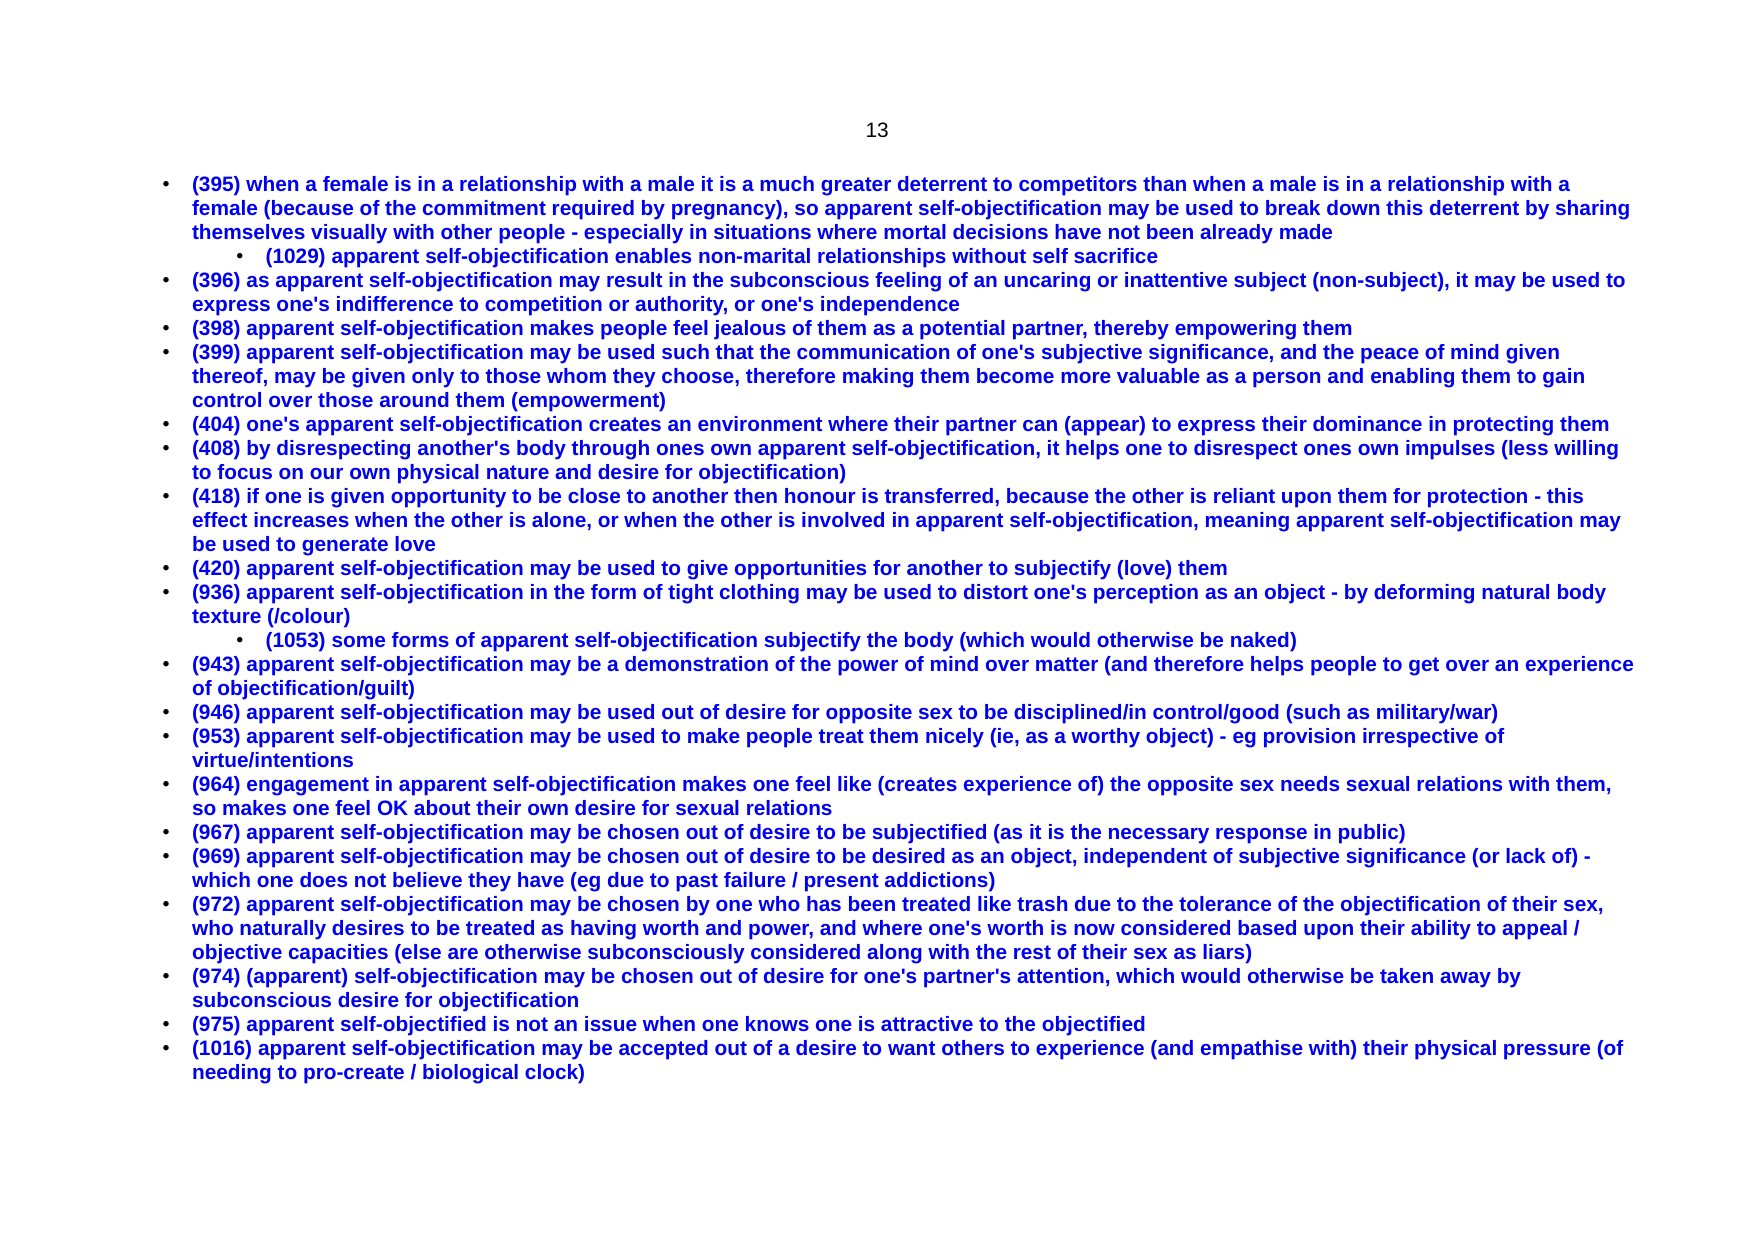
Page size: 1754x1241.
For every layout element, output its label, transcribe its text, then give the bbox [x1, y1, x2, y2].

list (408) by disrespecting another's body through ones own apparent self-objectification, it helps one to disrespect ones own impulses (less willing to focus on our own physical nature and desire for objectification) [162, 436, 1636, 484]
list (398) apparent self-objectification makes people feel jealous of them as a potential partner, thereby empowering them [162, 316, 1636, 340]
list (974) (apparent) self-objectification may be chosen out of desire for one's partner's attention, which would otherwise be taken away by subconscious desire for objectification [162, 964, 1636, 1012]
list (1029) apparent self-objectification enables non-marital relationships without self sacrifice [236, 243, 1636, 268]
list (975) apparent self-objectified is not an issue when one knows one is attractive to the objectified [162, 1012, 1636, 1036]
list (399) apparent self-objectification may be used such that the communication of one's subjective significance, and the peace of mind given thereof, may be given only to those whom they choose, therefore making them become more valuable as a person and enabling them to gain control over those around them (empowerment) [162, 340, 1636, 412]
list (1016) apparent self-objectification may be accepted out of a desire to want others to experience (and empathise with) their physical pressure (of needing to pro-create / biological clock) [162, 1036, 1636, 1084]
list (943) apparent self-objectification may be a demonstration of the power of mind over matter (and therefore helps people to get over an experience of objectification/guilt) [162, 652, 1636, 700]
list (964) engagement in apparent self-objectification makes one feel like (creates experience of) the opposite sex needs sexual relations with them, so makes one feel OK about their own desire for sexual relations [162, 772, 1636, 820]
list (969) apparent self-objectification may be chosen out of desire to be desired as an object, independent of subjective significance (or lack of) - which one does not believe they have (eg due to past failure / present addictions) [162, 844, 1636, 892]
list (972) apparent self-objectification may be chosen by one who has been treated like trash due to the tolerance of the objectification of their sex, who naturally desires to be treated as having worth and power, and where one's worth is now considered based upon their ability to appeal / objective capacities (else are otherwise subconsciously considered along with the rest of their sex as liars) [162, 892, 1636, 964]
list (936) apparent self-objectification in the form of tight clothing may be used to distort one's perception as an object - by deforming natural body texture (/colour) [162, 580, 1636, 628]
list (967) apparent self-objectification may be chosen out of desire to be subjectified (as it is the necessary response in public) [162, 820, 1636, 844]
list (953) apparent self-objectification may be used to make people treat them nicely (ie, as a worthy object) - eg provision irrespective of virtue/intentions [162, 724, 1636, 772]
list (404) one's apparent self-objectification creates an environment where their partner can (appear) to express their dominance in protecting them [162, 412, 1636, 436]
list (1053) some forms of apparent self-objectification subjectify the body (which would otherwise be naked) [236, 628, 1636, 652]
list (946) apparent self-objectification may be used out of desire for opposite sex to be disciplined/in control/good (such as military/war) [162, 700, 1636, 724]
list (395) when a female is in a relationship with a male it is a much greater deterrent to competitors than when a male is in a relationship with a female (because of the commitment required by pregnancy), so apparent self-objectification may be used to break down this deterrent by sharing themselves visually with other people - especially in situations where mortal decisions have not been already made [162, 172, 1636, 243]
list (396) as apparent self-objectification may result in the subconscious feeling of an uncaring or inattentive subject (non-subject), it may be used to express one's indifference to competition or authority, or one's independence [162, 268, 1636, 316]
list (420) apparent self-objectification may be used to give opportunities for another to subjectify (love) them [162, 556, 1636, 580]
list (418) if one is given opportunity to be close to another then honour is transferred, because the other is reliant upon them for protection - this effect increases when the other is alone, or when the other is involved in apparent self-objectification, meaning apparent self-objectification may be used to generate love [162, 484, 1636, 556]
